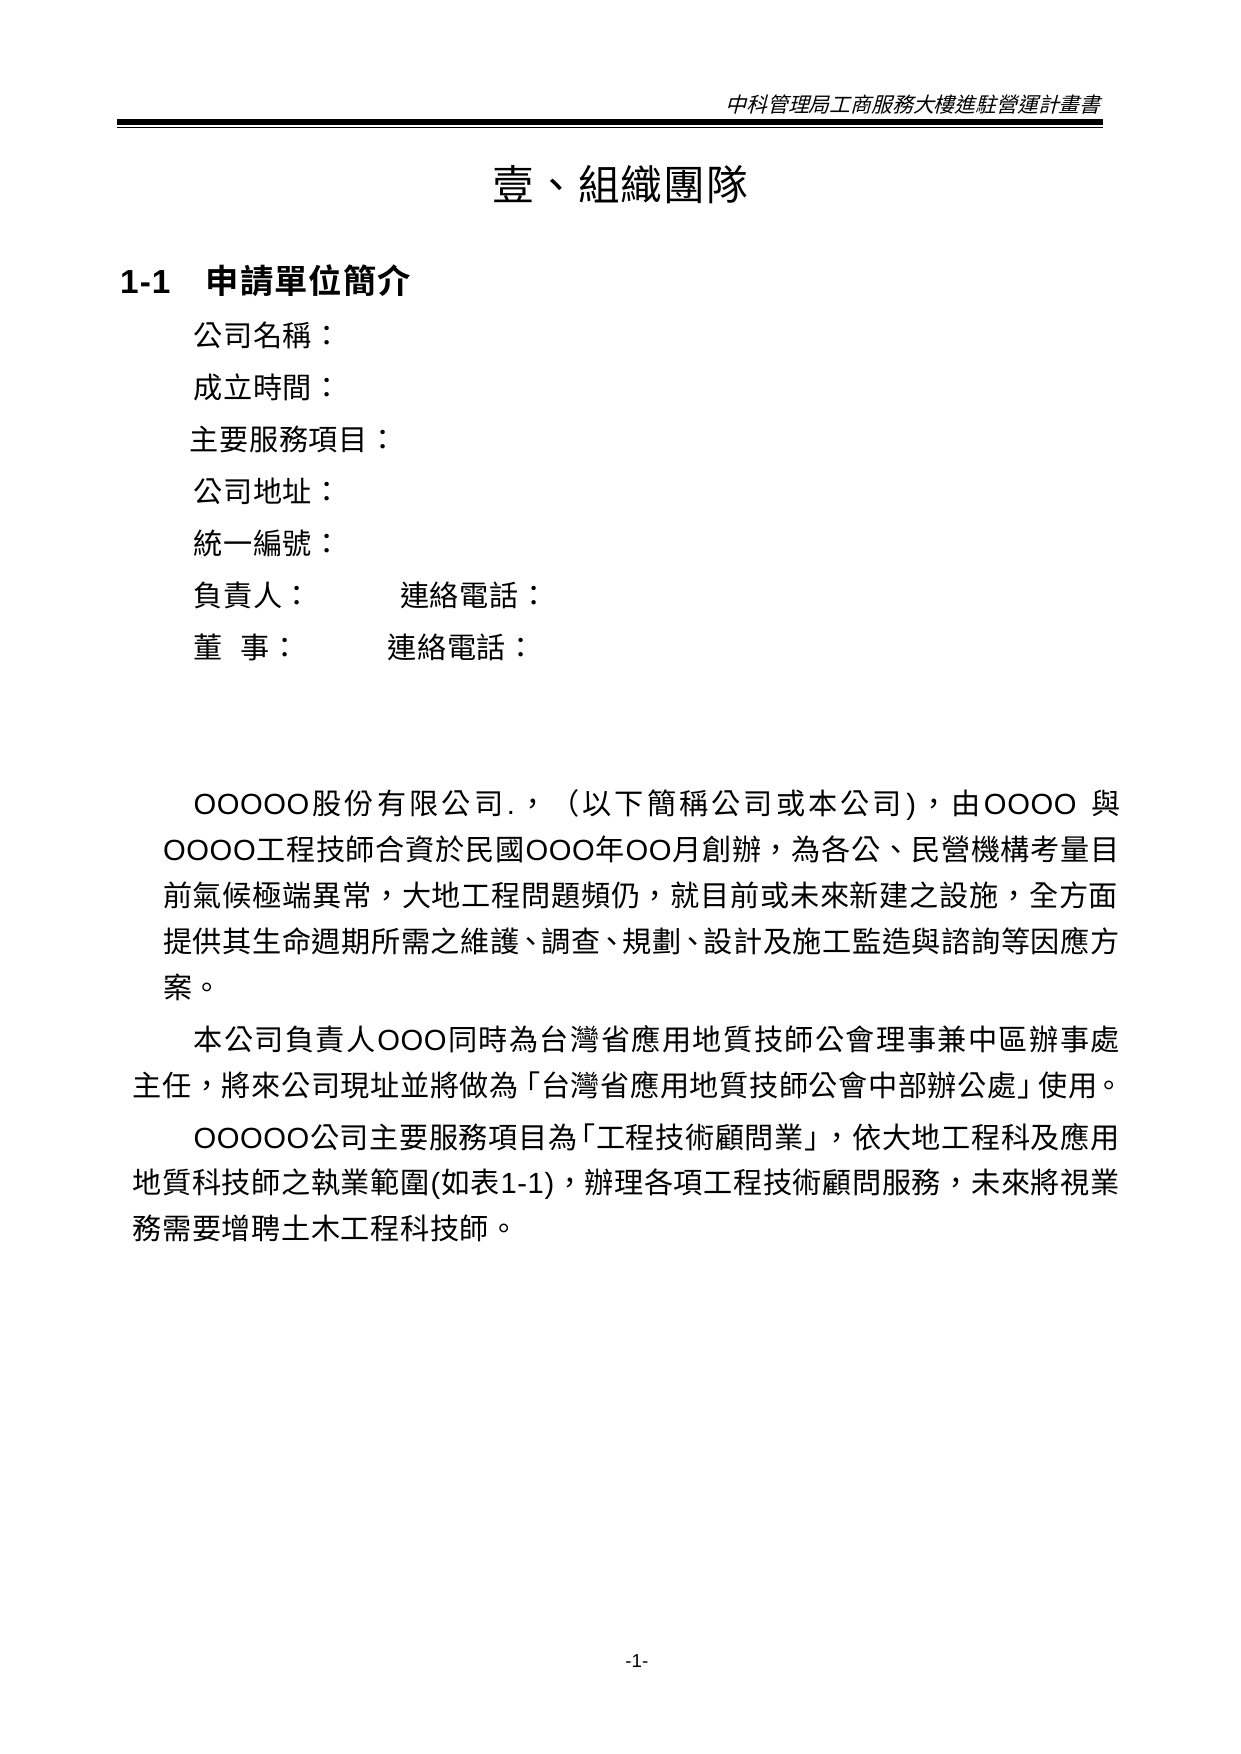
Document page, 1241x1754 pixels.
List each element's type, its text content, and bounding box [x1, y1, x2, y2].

text 本公司負責人OOO同時為台灣省應用地質技師公會理事兼中區辦事處主任，將來公司現址並將做為「台灣省應用地質技師公會中部辦公處」使用。 [132, 1013, 1120, 1105]
text 負責人： 連絡電話： [132, 570, 1120, 616]
text 壹、組織團隊 [120, 152, 1120, 212]
text OOOOO公司主要服務項目為「工程技術顧問業」，依大地工程科及應用地質科技師之執業範圍(如表1-1)，辦理各項工程技術顧問服務，未來將視業務需要增聘土木工程科技師。 [132, 1111, 1120, 1249]
text 主要服務項目： [123, 413, 1120, 459]
text 公司地址： [132, 466, 1120, 511]
text 董 事： 連絡電話： [132, 622, 1120, 668]
text OOOOO股份有限公司.，（以下簡稱公司或本公司)，由OOOO 與OOOO工程技師合資於民國OOO年OO月創辦，為各公、民營機構考量目前氣候極端異常，大地工程問題頻仍，就目前或未來新建之設施，全方面提供其生命週期所需之維護、調查、規劃、設計及施工監造與諮詢等因應方案。 [163, 778, 1120, 1007]
text 1-1 申請單位簡介 [120, 255, 1120, 303]
text 統一編號： [132, 518, 1120, 563]
text 成立時間： [132, 361, 1120, 407]
text 公司名稱： [132, 309, 1120, 355]
